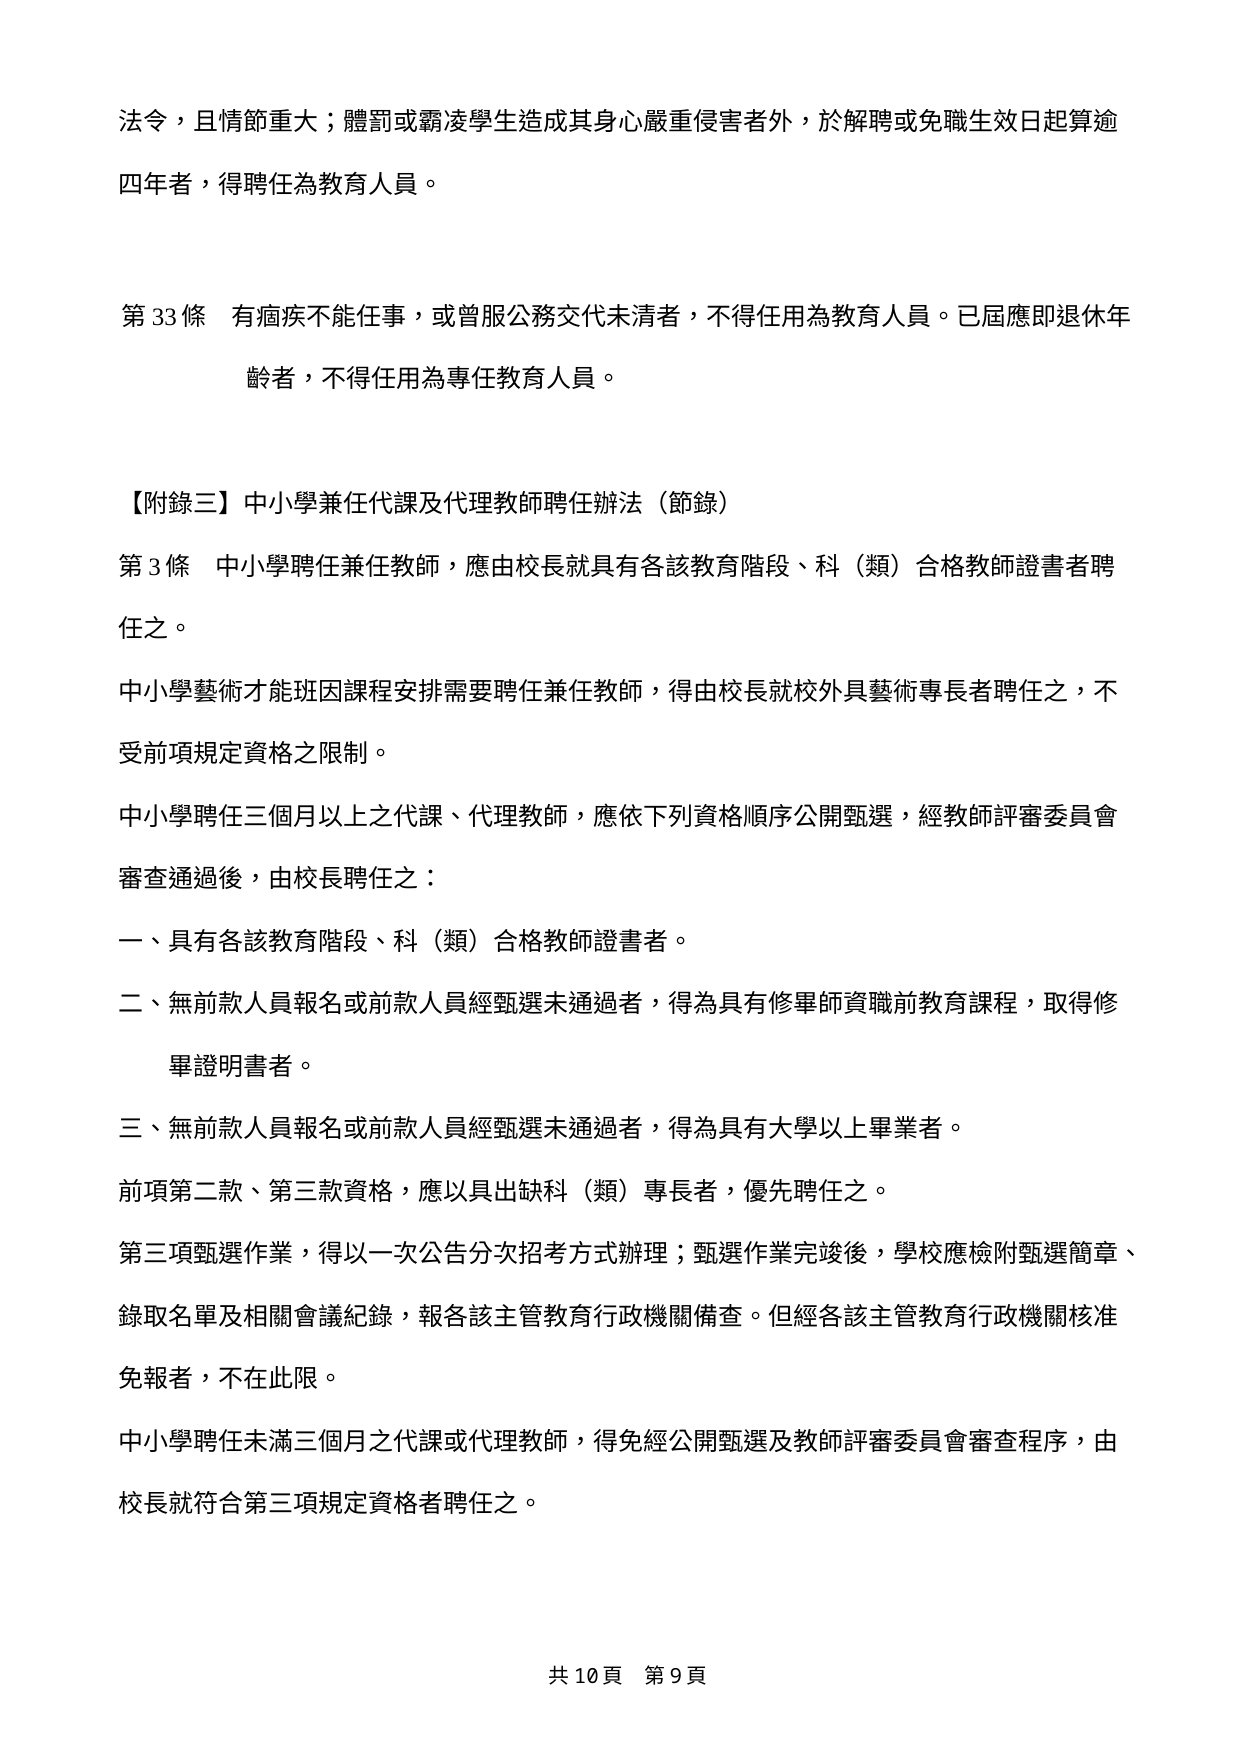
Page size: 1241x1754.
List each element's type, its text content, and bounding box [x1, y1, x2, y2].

text 第三項甄選作業，得以一次公告分次招考方式辦理；甄選作業完竣後，學校應檢附甄選簡章、錄取名單及相關會議紀錄，報各該主管教育行政機關備查。但經各該主管教育行政機關核准免報者，不在此限。 [118, 1210, 1137, 1397]
text 中小學藝術才能班因課程安排需要聘任兼任教師，得由校長就校外具藝術專長者聘任之，不受前項規定資格之限制。 [118, 647, 1137, 772]
text 前項第二款、第三款資格，應以具出缺科（類）專長者，優先聘任之。 [118, 1147, 1137, 1210]
text 三、無前款人員報名或前款人員經甄選未通過者，得為具有大學以上畢業者。 [118, 1085, 1137, 1147]
text 第3條 中小學聘任兼任教師，應由校長就具有各該教育階段、科（類）合格教師證書者聘任之。 [118, 522, 1137, 647]
text 二、無前款人員報名或前款人員經甄選未通過者，得為具有修畢師資職前教育課程，取得修畢證明書者。 [118, 960, 1137, 1085]
text 【附錄三】中小學兼任代課及代理教師聘任辦法（節錄） [118, 460, 1137, 522]
text 第33條 有痼疾不能任事，或曾服公務交代未清者，不得任用為教育人員。已屆應即退休年齡者，不得任用為專任教育人員。 [122, 272, 1137, 397]
text 一、具有各該教育階段、科（類）合格教師證書者。 [118, 897, 1137, 960]
text 中小學聘任三個月以上之代課、代理教師，應依下列資格順序公開甄選，經教師評審委員會審查通過後，由校長聘任之： [118, 772, 1137, 897]
text 法令，且情節重大；體罰或霸凌學生造成其身心嚴重侵害者外，於解聘或免職生效日起算逾四年者，得聘任為教育人員。 [118, 78, 1137, 203]
text 中小學聘任未滿三個月之代課或代理教師，得免經公開甄選及教師評審委員會審查程序，由校長就符合第三項規定資格者聘任之。 [118, 1397, 1137, 1522]
